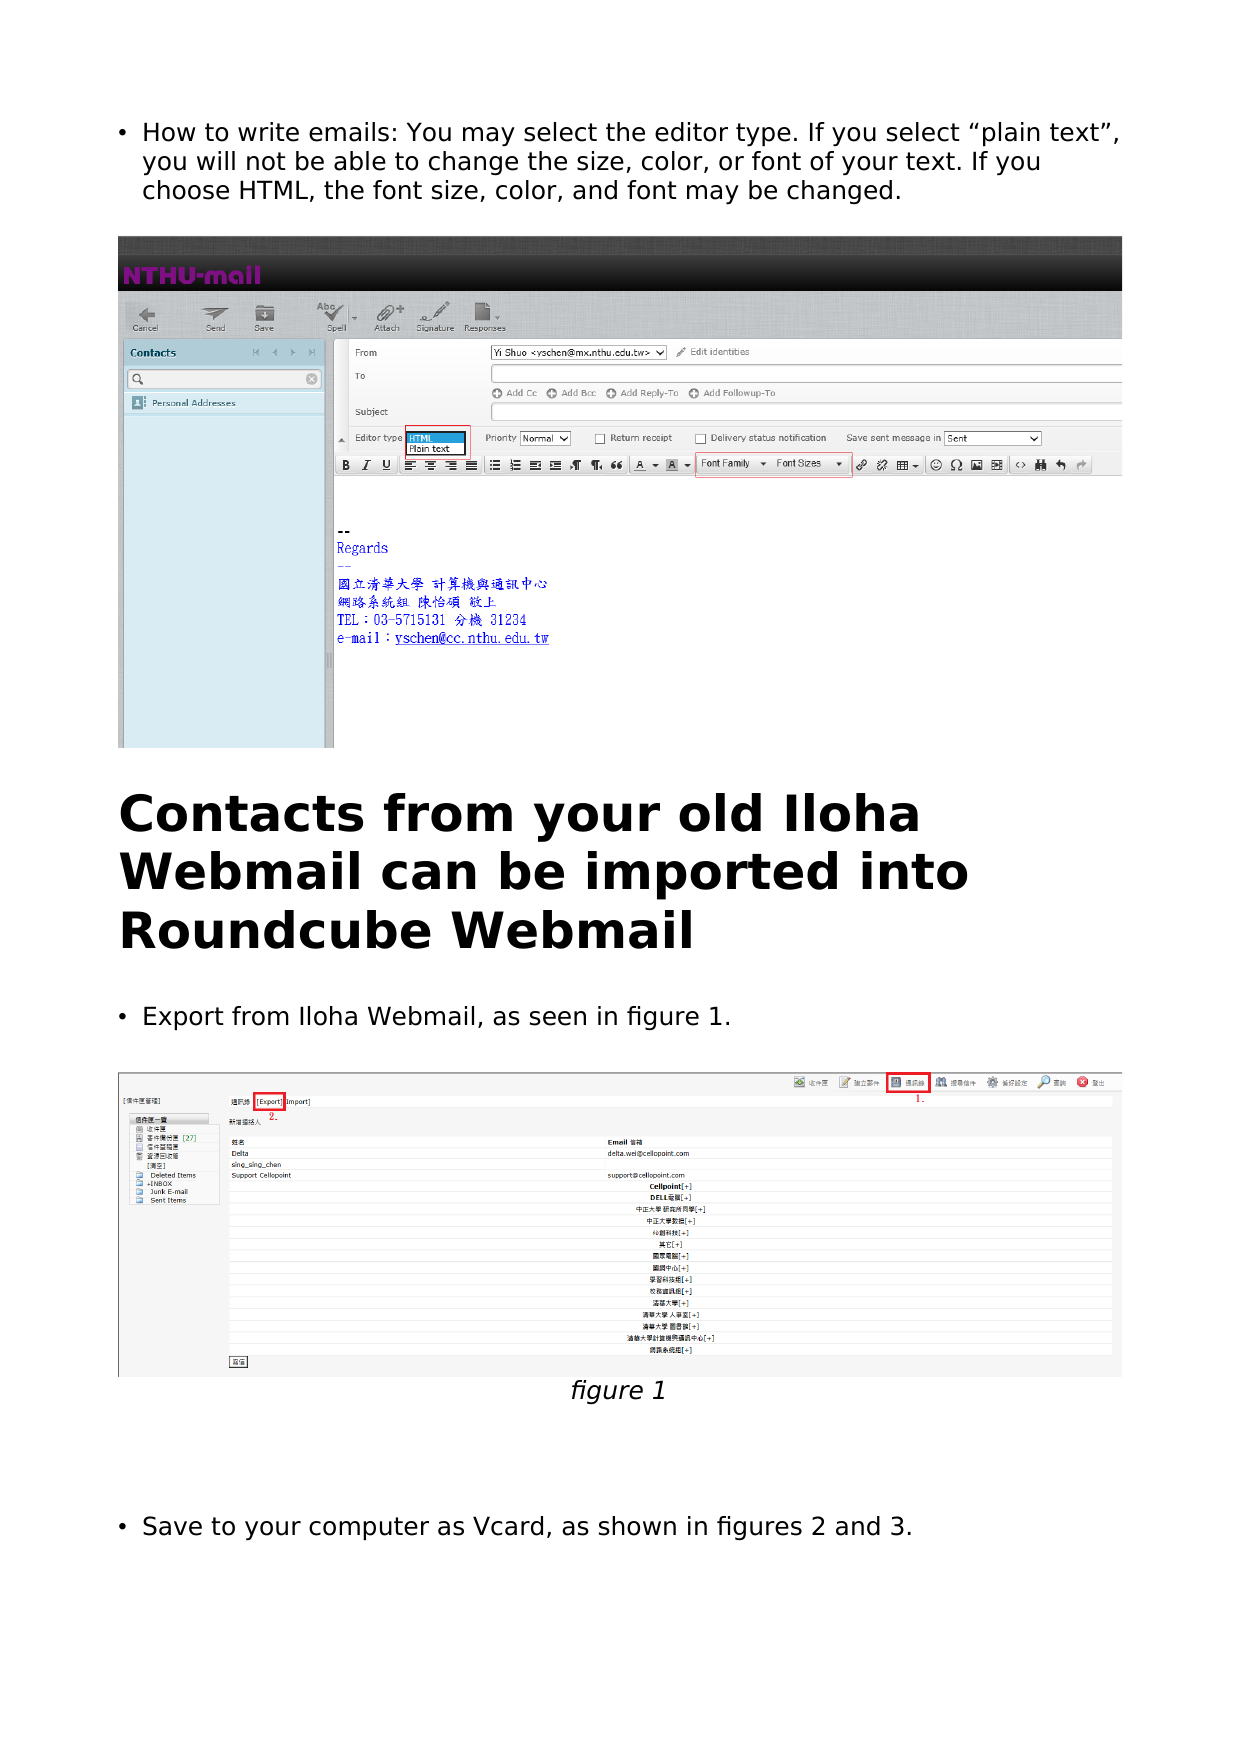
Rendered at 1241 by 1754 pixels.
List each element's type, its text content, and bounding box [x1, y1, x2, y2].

list How to write emails: You may select the editor type. If you select “plain text”, you will not be able to change the size, color, or font of your text. If you choose HTML, the font size, color, and font may be changed. [118, 118, 1122, 206]
subtitle Contacts from your old Iloha Webmail can be imported into Roundcube Webmail [118, 785, 1122, 960]
picture [118, 1072, 1123, 1377]
text figure 1 [118, 1377, 1122, 1405]
picture [118, 235, 1123, 748]
list Export from Iloha Webmail, as seen in figure 1. [118, 1002, 1122, 1031]
list Save to your computer as Vcard, as shown in figures 2 and 3. [118, 1512, 1122, 1541]
